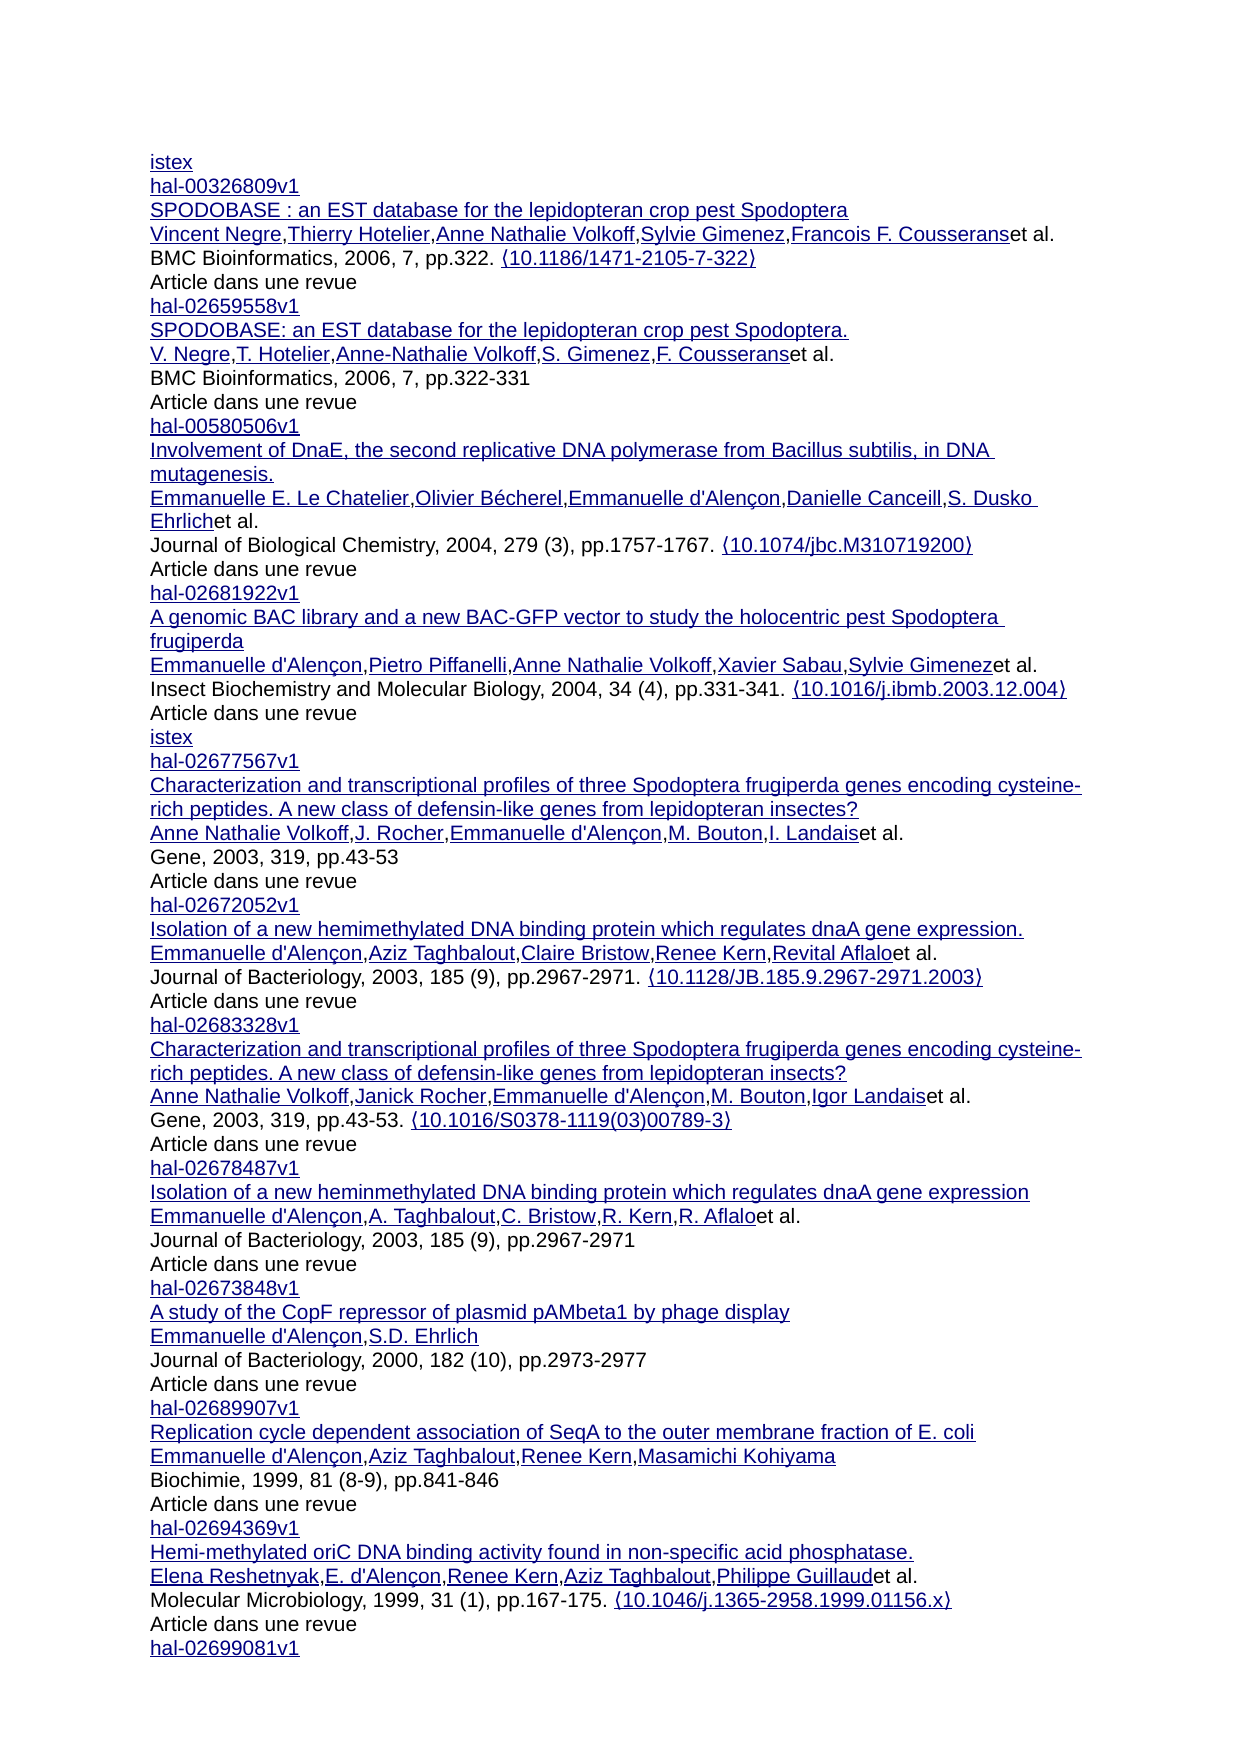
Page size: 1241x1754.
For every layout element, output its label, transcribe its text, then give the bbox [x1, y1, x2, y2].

table_cell A study of the CopF repressor of plasmid pAMbeta1 by phage display Emmanuelle d'Alençon,S.D. Ehrlich Journal of Bacteriology, 2000, 182 (10), pp.2973-2977 Article dans une revue hal-02689907v1 [150, 1300, 1090, 1420]
table_cell Characterization and transcriptional profiles of three Spodoptera frugiperda genes encoding cysteine-rich peptides. A new class of defensin-like genes from lepidopteran insects? Anne Nathalie Volkoff,Janick Rocher,Emmanuelle d'Alençon,M. Bouton,Igor Landaiset al. Gene, 2003, 319, pp.43-53. ⟨10.1016/S0378-1119(03)00789-3⟩ Article dans une revue hal-02678487v1 [150, 1036, 1090, 1180]
table_cell Involvement of DnaE, the second replicative DNA polymerase from Bacillus subtilis, in DNA mutagenesis. Emmanuelle E. Le Chatelier,Olivier Bécherel,Emmanuelle d'Alençon,Danielle Canceill,S. Dusko Ehrlichet al. Journal of Biological Chemistry, 2004, 279 (3), pp.1757-1767. ⟨10.1074/jbc.M310719200⟩ Article dans une revue hal-02681922v1 [150, 438, 1090, 605]
table_cell SPODOBASE: an EST database for the lepidopteran crop pest Spodoptera. V. Negre,T. Hotelier,Anne-Nathalie Volkoff,S. Gimenez,F. Cousseranset al. BMC Bioinformatics, 2006, 7, pp.322-331 Article dans une revue hal-00580506v1 [150, 318, 1090, 437]
table_cell Replication cycle dependent association of SeqA to the outer membrane fraction of E. coli Emmanuelle d'Alençon,Aziz Taghbalout,Renee Kern,Masamichi Kohiyama Biochimie, 1999, 81 (8-9), pp.841-846 Article dans une revue hal-02694369v1 [150, 1420, 1090, 1539]
table_cell Hemi-methylated oriC DNA binding activity found in non-specific acid phosphatase. Elena Reshetnyak,E. d'Alençon,Renee Kern,Aziz Taghbalout,Philippe Guillaudet al. Molecular Microbiology, 1999, 31 (1), pp.167-175. ⟨10.1046/j.1365-2958.1999.01156.x⟩ Article dans une revue hal-02699081v1 [150, 1540, 1090, 1659]
table_cell A genomic BAC library and a new BAC-GFP vector to study the holocentric pest Spodoptera frugiperda Emmanuelle d'Alençon,Pietro Piffanelli,Anne Nathalie Volkoff,Xavier Sabau,Sylvie Gimenezet al. Insect Biochemistry and Molecular Biology, 2004, 34 (4), pp.331-341. ⟨10.1016/j.ibmb.2003.12.004⟩ Article dans une revue istex hal-02677567v1 [150, 605, 1090, 773]
table_cell Characterization and transcriptional profiles of three Spodoptera frugiperda genes encoding cysteine-rich peptides. A new class of defensin-like genes from lepidopteran insectes? Anne Nathalie Volkoff,J. Rocher,Emmanuelle d'Alençon,M. Bouton,I. Landaiset al. Gene, 2003, 319, pp.43-53 Article dans une revue hal-02672052v1 [150, 773, 1090, 917]
table_cell istex hal-00326809v1 [150, 150, 1090, 198]
table_cell Isolation of a new hemimethylated DNA binding protein which regulates dnaA gene expression. Emmanuelle d'Alençon,Aziz Taghbalout,Claire Bristow,Renee Kern,Revital Aflaloet al. Journal of Bacteriology, 2003, 185 (9), pp.2967-2971. ⟨10.1128/JB.185.9.2967-2971.2003⟩ Article dans une revue hal-02683328v1 [150, 917, 1090, 1036]
table_cell SPODOBASE : an EST database for the lepidopteran crop pest Spodoptera Vincent Negre,Thierry Hotelier,Anne Nathalie Volkoff,Sylvie Gimenez,Francois F. Cousseranset al. BMC Bioinformatics, 2006, 7, pp.322. ⟨10.1186/1471-2105-7-322⟩ Article dans une revue hal-02659558v1 [150, 198, 1090, 318]
table_cell Isolation of a new heminmethylated DNA binding protein which regulates dnaA gene expression Emmanuelle d'Alençon,A. Taghbalout,C. Bristow,R. Kern,R. Aflaloet al. Journal of Bacteriology, 2003, 185 (9), pp.2967-2971 Article dans une revue hal-02673848v1 [150, 1180, 1090, 1300]
